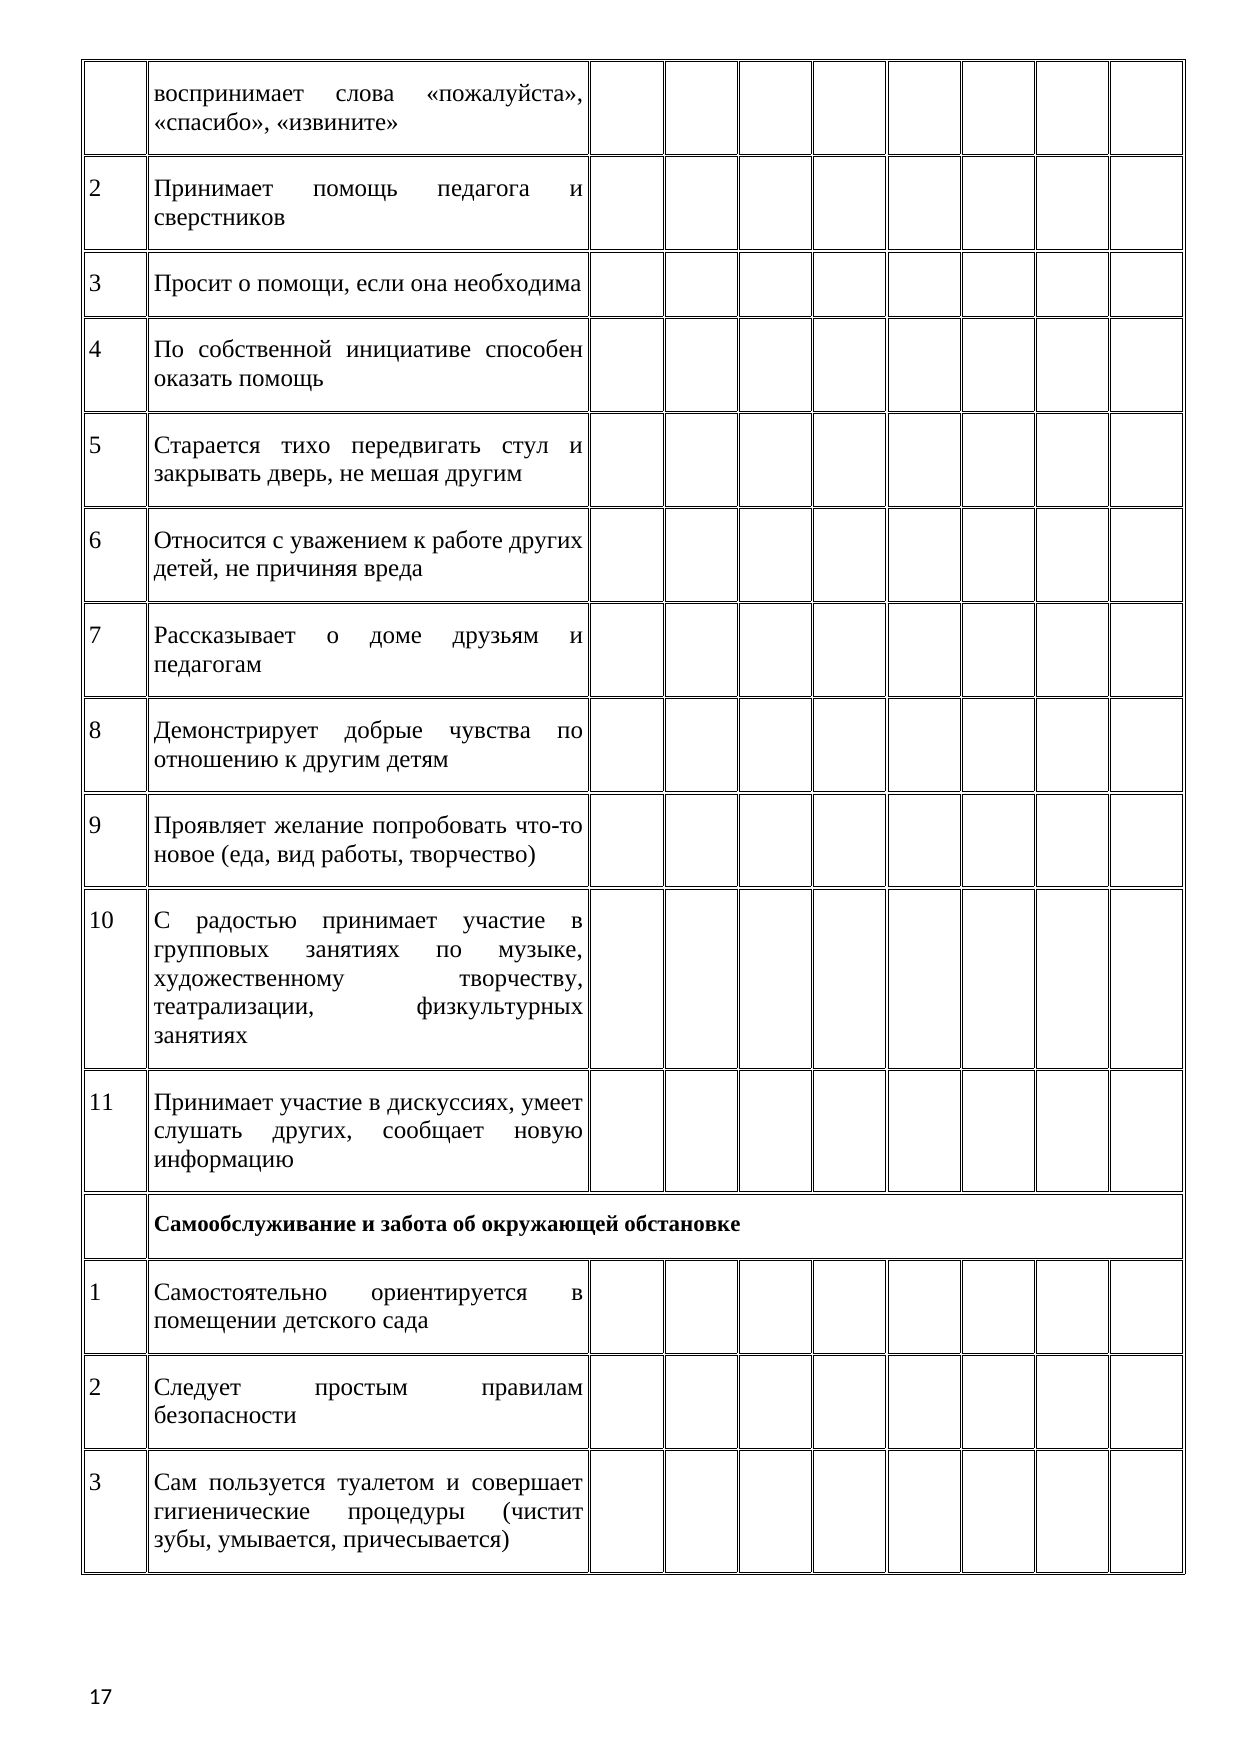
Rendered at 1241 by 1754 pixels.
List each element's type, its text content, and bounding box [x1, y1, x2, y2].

table_cell [666, 509, 737, 601]
table_cell 2 [85, 157, 146, 249]
table_cell [666, 62, 737, 154]
table_cell [1111, 509, 1182, 601]
table_cell [666, 1451, 737, 1572]
table_cell [740, 157, 811, 249]
table_cell [1037, 1071, 1108, 1191]
table_cell [1111, 1071, 1182, 1191]
table_cell [814, 604, 885, 696]
table_cell [740, 509, 811, 601]
table_cell [1111, 699, 1182, 791]
table_cell [814, 699, 885, 791]
table_cell [889, 1261, 960, 1353]
table_cell Просит о помощи, если она необходима [149, 253, 588, 316]
table_cell [740, 795, 811, 886]
table_cell 10 [85, 890, 146, 1068]
table_cell [1111, 1261, 1182, 1353]
table_cell [814, 890, 885, 1068]
table_cell [740, 1356, 811, 1448]
table_cell Самообслуживание и забота об окружающей обстановке [149, 1195, 1182, 1258]
table_cell [889, 319, 960, 411]
table_cell [1037, 795, 1108, 886]
table_cell воспринимает слова «пожалуйста», «спасибо», «извините» [149, 62, 588, 154]
table_cell [666, 1071, 737, 1191]
table_cell [740, 604, 811, 696]
table_cell [963, 890, 1034, 1068]
table_cell [85, 62, 146, 154]
table_cell [1111, 795, 1182, 886]
table_cell [889, 699, 960, 791]
table_cell [591, 157, 663, 249]
table_cell [591, 1071, 663, 1191]
table_cell [666, 319, 737, 411]
table_cell Относится с уважением к работе других детей, не причиняя вреда [149, 509, 588, 601]
table_cell [814, 1261, 885, 1353]
table_cell [591, 890, 663, 1068]
table_cell [740, 699, 811, 791]
table_cell [1037, 604, 1108, 696]
table_cell 3 [85, 1451, 146, 1572]
table_cell [666, 253, 737, 316]
table_cell [591, 795, 663, 886]
table_cell [1111, 62, 1182, 154]
table_cell Принимает участие в дискуссиях, умеет слушать других, сообщает новую информацию [149, 1071, 588, 1191]
table_cell 3 [85, 253, 146, 316]
table_cell [666, 1261, 737, 1353]
table_cell [889, 414, 960, 506]
table_cell 11 [85, 1071, 146, 1191]
table_cell [740, 890, 811, 1068]
table_cell [591, 604, 663, 696]
table_cell [963, 1071, 1034, 1191]
table_cell 8 [85, 699, 146, 791]
table_cell [591, 1451, 663, 1572]
table_cell 6 [85, 509, 146, 601]
table_cell [963, 509, 1034, 601]
table_cell [814, 1356, 885, 1448]
table_cell 9 [85, 795, 146, 886]
table_cell [1037, 157, 1108, 249]
table_cell Проявляет желание попробовать что-то новое (еда, вид работы, творчество) [149, 795, 588, 886]
table_cell [963, 699, 1034, 791]
table_cell [814, 62, 885, 154]
table_cell [889, 890, 960, 1068]
table_cell [666, 414, 737, 506]
table_cell [889, 253, 960, 316]
table_cell [963, 604, 1034, 696]
table_cell [889, 62, 960, 154]
table_cell [740, 414, 811, 506]
table_cell [963, 62, 1034, 154]
table_cell [666, 604, 737, 696]
table_cell [814, 1071, 885, 1191]
table_cell [666, 157, 737, 249]
table_cell [889, 795, 960, 886]
table_cell [591, 1356, 663, 1448]
table_cell [889, 604, 960, 696]
table_cell [814, 509, 885, 601]
table_cell [1037, 509, 1108, 601]
table_cell [740, 1261, 811, 1353]
table_cell [814, 414, 885, 506]
table_cell [1037, 699, 1108, 791]
table_cell 4 [85, 319, 146, 411]
table_cell Следует простым правилам безопасности [149, 1356, 588, 1448]
table_cell [814, 795, 885, 886]
table_cell [963, 319, 1034, 411]
table_cell [591, 699, 663, 791]
table_cell Рассказывает о доме друзьям и педагогам [149, 604, 588, 696]
table_cell [591, 319, 663, 411]
table_cell [740, 1071, 811, 1191]
table_cell [1111, 604, 1182, 696]
table_cell [1037, 253, 1108, 316]
table_cell [740, 1451, 811, 1572]
table_cell [666, 795, 737, 886]
table_cell Принимает помощь педагога и сверстников [149, 157, 588, 249]
table_cell [1111, 1451, 1182, 1572]
table_cell [1111, 253, 1182, 316]
table_cell [1037, 1261, 1108, 1353]
table_cell 5 [85, 414, 146, 506]
table_cell [963, 414, 1034, 506]
table_cell [889, 157, 960, 249]
table_cell [889, 1356, 960, 1448]
table_cell [740, 319, 811, 411]
table_cell [1037, 1356, 1108, 1448]
table_cell [666, 1356, 737, 1448]
table_cell [889, 1451, 960, 1572]
table_cell [963, 1261, 1034, 1353]
table_cell 2 [85, 1356, 146, 1448]
table_cell Демонстрирует добрые чувства по отношению к другим детям [149, 699, 588, 791]
table_cell [740, 62, 811, 154]
table_cell [1037, 890, 1108, 1068]
table_cell С радостью принимает участие в групповых занятиях по музыке, художественному творчеству, театрализации, физкультурных занятиях [149, 890, 588, 1068]
table_cell [1037, 319, 1108, 411]
table_cell [591, 253, 663, 316]
table_cell [963, 1451, 1034, 1572]
table_cell [1111, 414, 1182, 506]
table_cell [1111, 157, 1182, 249]
table_cell [1037, 1451, 1108, 1572]
table_cell [963, 795, 1034, 886]
table_cell [889, 1071, 960, 1191]
table_cell [1037, 62, 1108, 154]
table_cell [740, 253, 811, 316]
table_cell [666, 890, 737, 1068]
table_cell [1037, 414, 1108, 506]
table_cell 1 [85, 1261, 146, 1353]
table_cell 7 [85, 604, 146, 696]
table_cell [889, 509, 960, 601]
table_cell [1111, 890, 1182, 1068]
table_cell [591, 62, 663, 154]
table_cell [591, 509, 663, 601]
table_cell Самостоятельно ориентируется в помещении детского сада [149, 1261, 588, 1353]
table_cell [1111, 319, 1182, 411]
table_cell [963, 1356, 1034, 1448]
table_cell [1111, 1356, 1182, 1448]
table_cell [814, 1451, 885, 1572]
table_cell [85, 1195, 146, 1258]
table_cell [666, 699, 737, 791]
table_cell [814, 253, 885, 316]
table_cell Сам пользуется туалетом и совершает гигиенические процедуры (чистит зубы, умывается, причесывается) [149, 1451, 588, 1572]
table_cell [591, 1261, 663, 1353]
table_cell [814, 319, 885, 411]
table_cell [814, 157, 885, 249]
table_cell [591, 414, 663, 506]
table_cell [963, 157, 1034, 249]
table_cell По собственной инициативе способен оказать помощь [149, 319, 588, 411]
table_cell [963, 253, 1034, 316]
table_cell Старается тихо передвигать стул и закрывать дверь, не мешая другим [149, 414, 588, 506]
